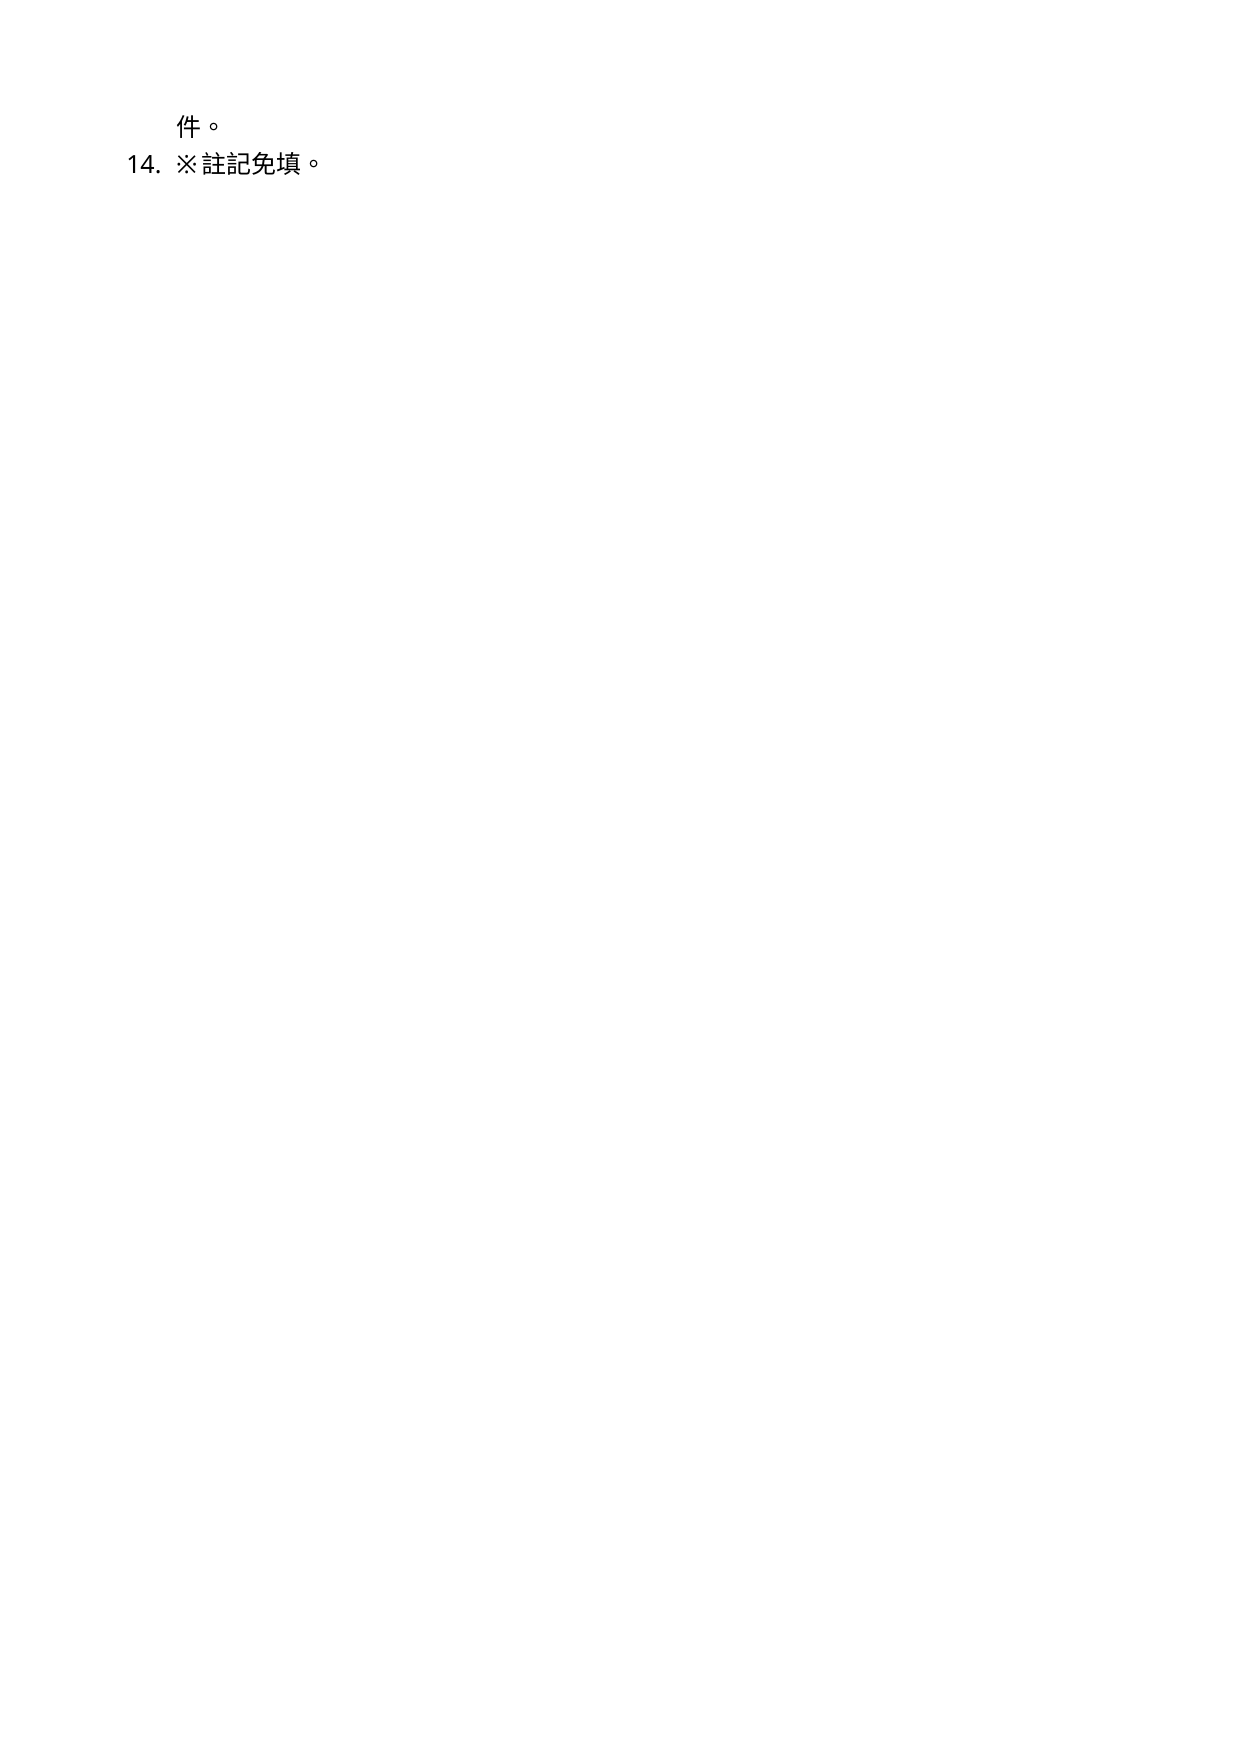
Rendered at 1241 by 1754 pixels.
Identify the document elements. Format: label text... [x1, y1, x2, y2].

list ※註記免填。 [126, 144, 1126, 181]
list 納稅者如有依前點規定為重要事項陳述者，請另填報「聲明事項表」並檢附相關證明文件。 [126, 106, 1126, 144]
